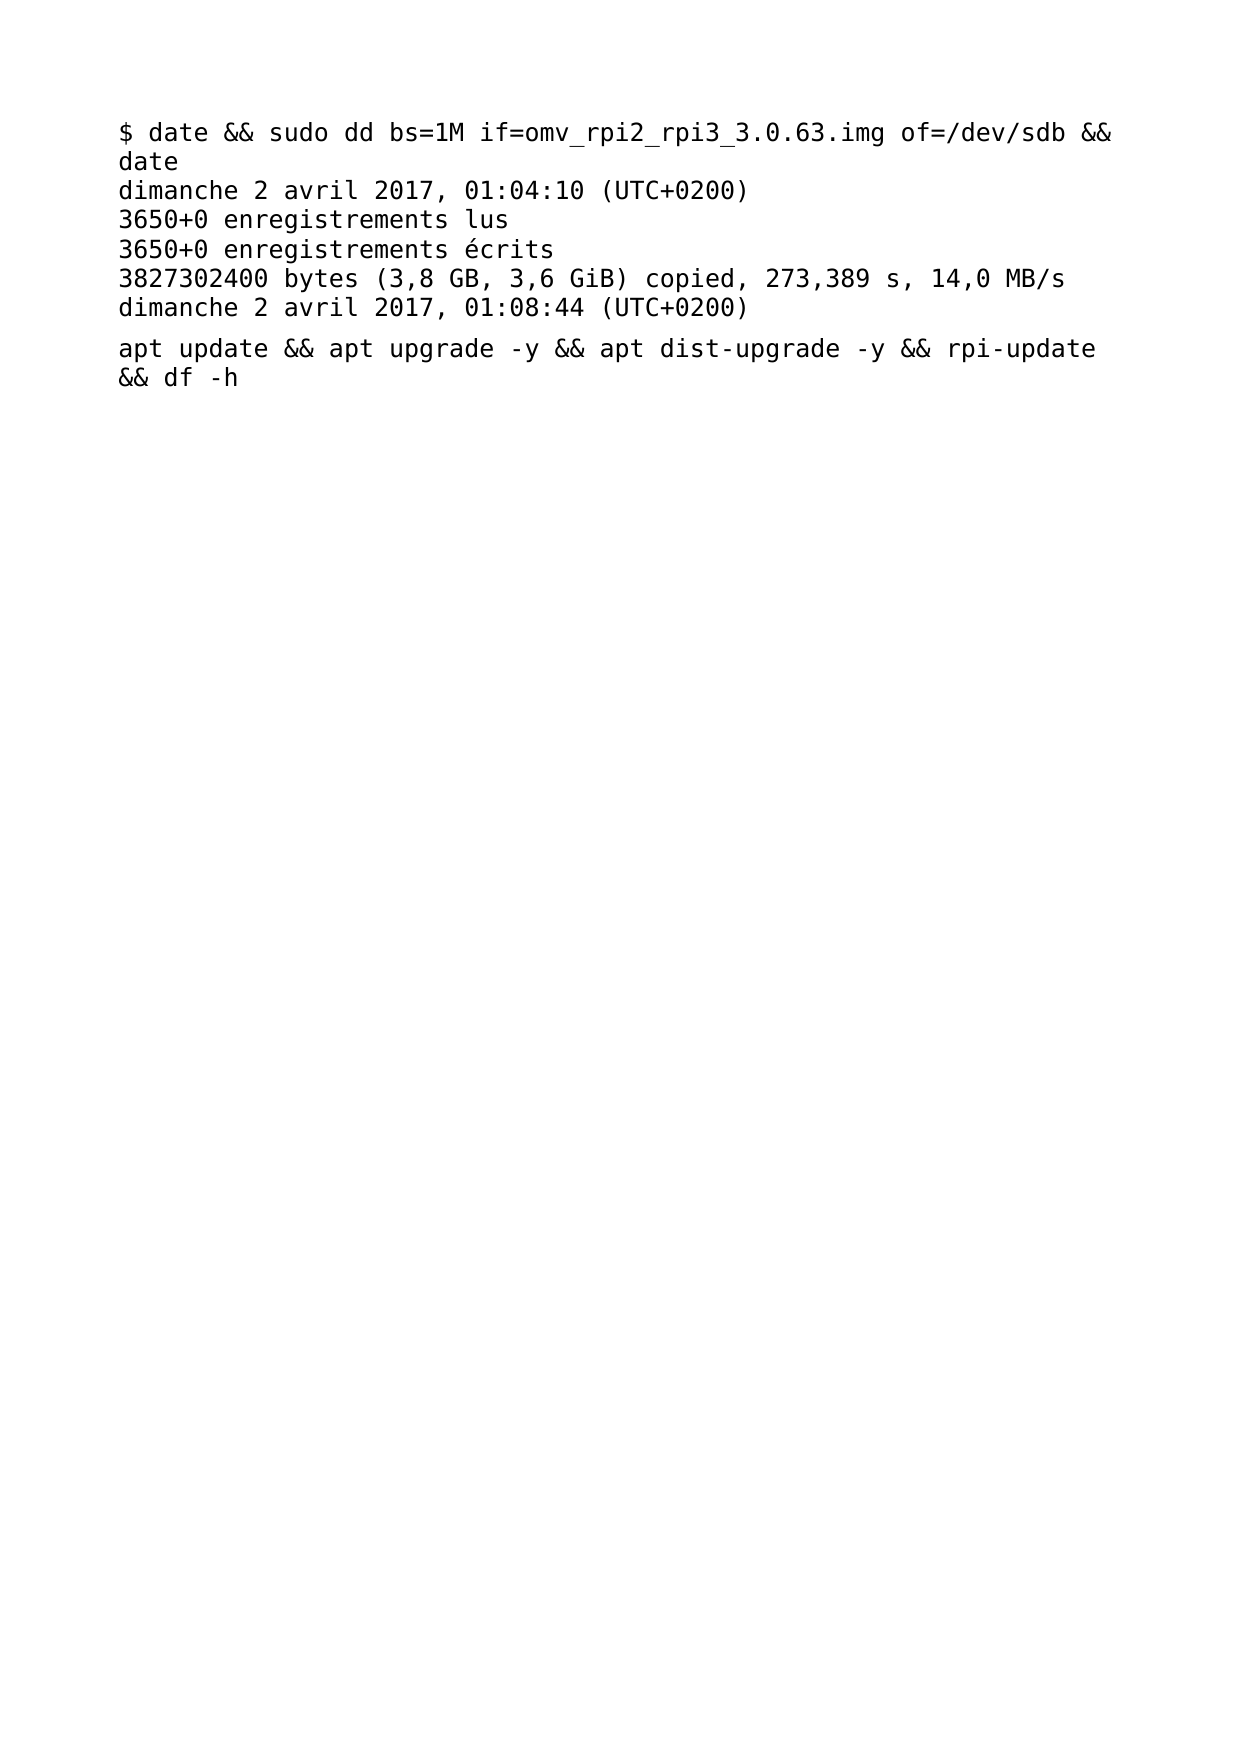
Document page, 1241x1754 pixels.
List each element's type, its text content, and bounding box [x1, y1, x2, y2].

text $ date && sudo dd bs=1M if=omv_rpi2_rpi3_3.0.63.img of=/dev/sdb && date dimanche 2 avril 2017, 01:04:10 (UTC+0200) 3650+0 enregistrements lus 3650+0 enregistrements écrits 3827302400 bytes (3,8 GB, 3,6 GiB) copied, 273,389 s, 14,0 MB/s dimanche 2 avril 2017, 01:08:44 (UTC+0200) [118, 118, 1122, 322]
text apt update && apt upgrade -y && apt dist-upgrade -y && rpi-update && df -h [118, 334, 1122, 392]
